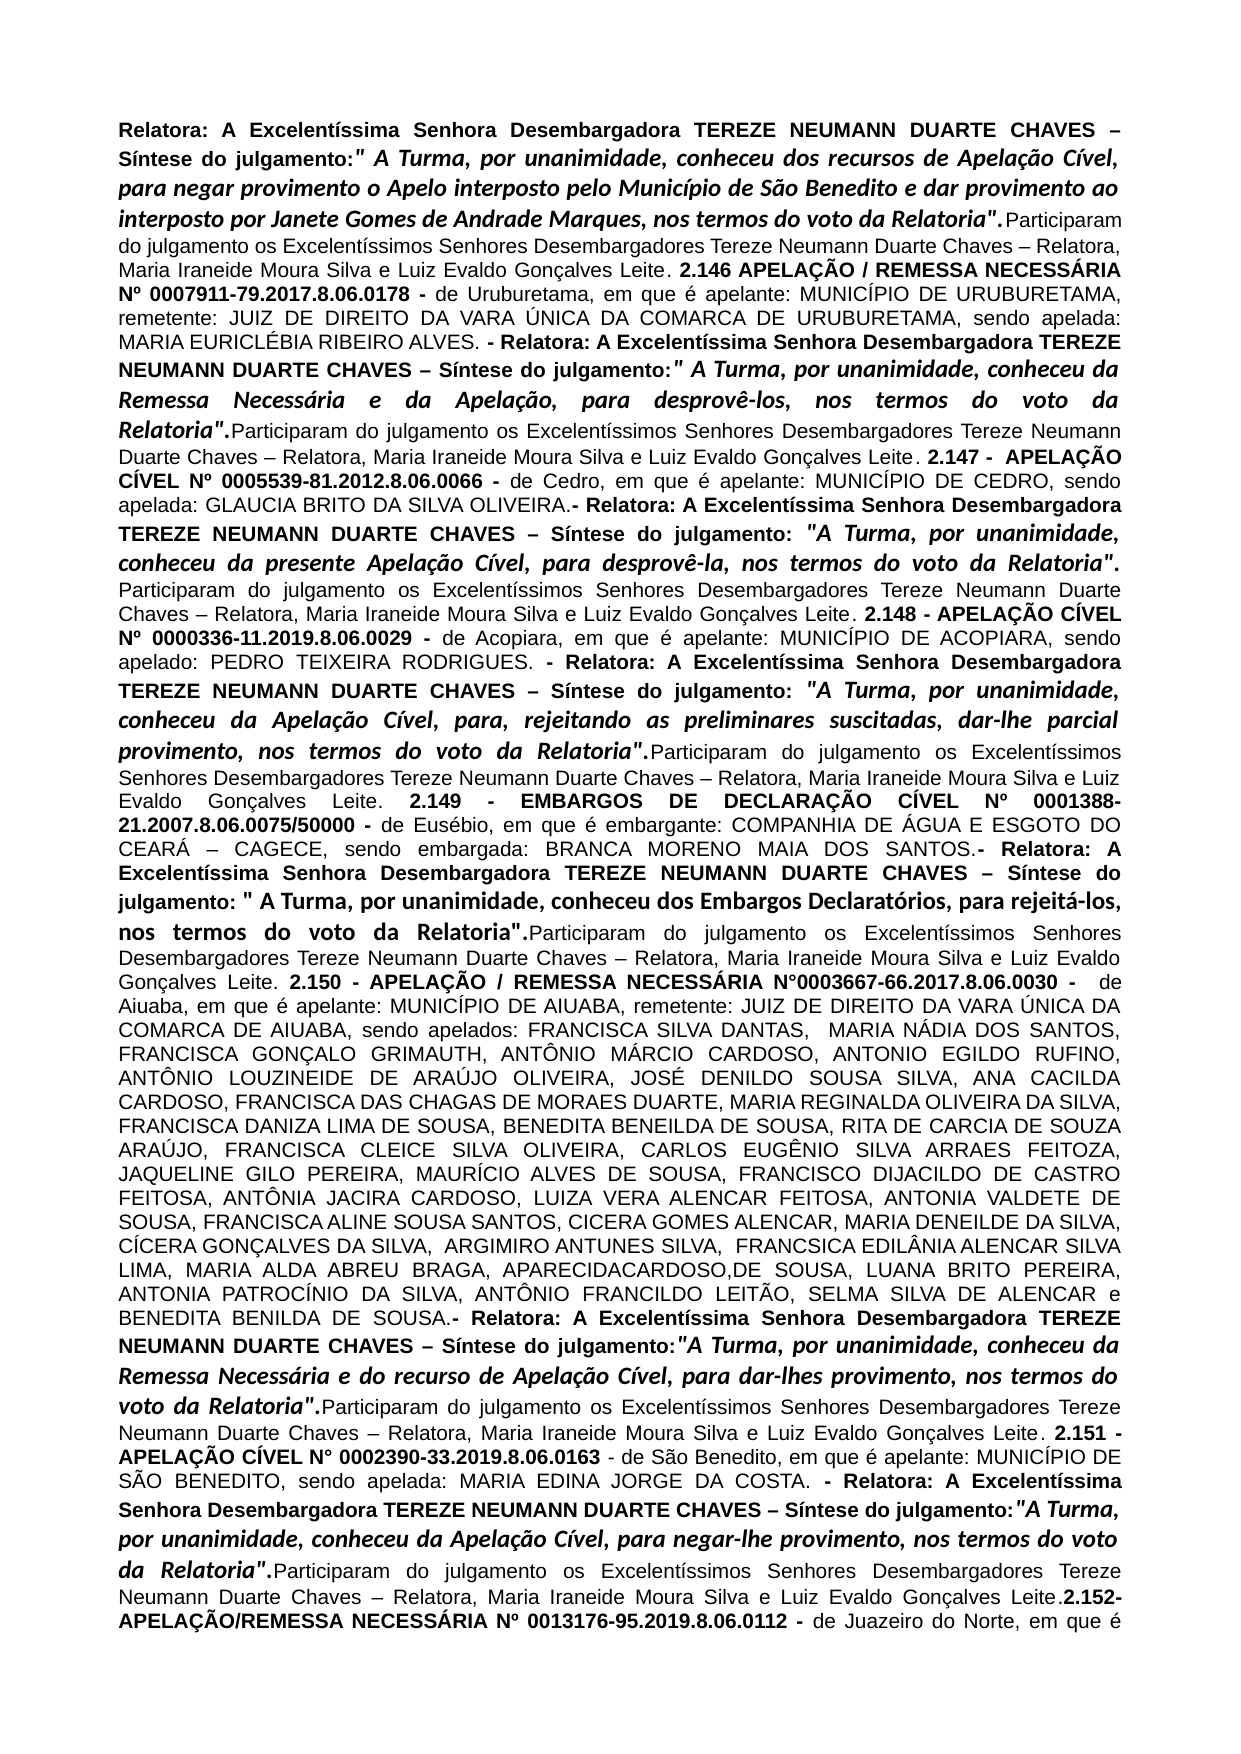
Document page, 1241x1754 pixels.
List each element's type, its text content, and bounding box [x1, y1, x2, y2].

text - Relatora: A Excelentíssima Senhora Desembargadora TEREZE NEUMANN DUARTE CHAVES – Síntese do julgamento:" A Turma, por unanimidade, conheceu dos recursos de Apelação Cível, para negar provimento o Apelo interposto pelo Município de São Benedito e dar provimento ao interposto por Janete Gomes de Andrade Marques, nos termos do voto da Relatoria".Participaram do julgamento os Excelentíssimos Senhores Desembargadores Tereze Neumann Duarte Chaves – Relatora, Maria Iraneide Moura Silva e Luiz Evaldo Gonçalves Leite. 2.146 APELAÇÃO / REMESSA NECESSÁRIA Nº 0007911-79.2017.8.06.0178 - de Uruburetama, em que é apelante: MUNICÍPIO DE URUBURETAMA, remetente: JUIZ DE DIREITO DA VARA ÚNICA DA COMARCA DE URUBURETAMA, sendo apelada: MARIA EURICLÉBIA RIBEIRO ALVES. - Relatora: A Excelentíssima Senhora Desembargadora TEREZE NEUMANN DUARTE CHAVES – Síntese do julgamento:" A Turma, por unanimidade, conheceu da Remessa Necessária e da Apelação, para desprovê-los, nos termos do voto da Relatoria".Participaram do julgamento os Excelentíssimos Senhores Desembargadores Tereze Neumann Duarte Chaves – Relatora, Maria Iraneide Moura Silva e Luiz Evaldo Gonçalves Leite. 2.147 - APELAÇÃO CÍVEL Nº 0005539-81.2012.8.06.0066 - de Cedro, em que é apelante: MUNICÍPIO DE CEDRO, sendo apelada: GLAUCIA BRITO DA SILVA OLIVEIRA.- Relatora: A Excelentíssima Senhora Desembargadora TEREZE NEUMANN DUARTE CHAVES – Síntese do julgamento: "A Turma, por unanimidade, conheceu da presente Apelação Cível, para desprovê-la, nos termos do voto da Relatoria". Participaram do julgamento os Excelentíssimos Senhores Desembargadores Tereze Neumann Duarte Chaves – Relatora, Maria Iraneide Moura Silva e Luiz Evaldo Gonçalves Leite. 2.148 - APELAÇÃO CÍVEL Nº 0000336-11.2019.8.06.0029 - de Acopiara, em que é apelante: MUNICÍPIO DE ACOPIARA, sendo apelado: PEDRO TEIXEIRA RODRIGUES. - Relatora: A Excelentíssima Senhora Desembargadora TEREZE NEUMANN DUARTE CHAVES – Síntese do julgamento: "A Turma, por unanimidade, conheceu da Apelação Cível, para, rejeitando as preliminares suscitadas, dar-lhe parcial provimento, nos termos do voto da Relatoria".Participaram do julgamento os Excelentíssimos Senhores Desembargadores Tereze Neumann Duarte Chaves – Relatora, Maria Iraneide Moura Silva e Luiz Evaldo Gonçalves Leite. 2.149 - EMBARGOS DE DECLARAÇÃO CÍVEL Nº 0001388-21.2007.8.06.0075/50000 - de Eusébio, em que é embargante: COMPANHIA DE ÁGUA E ESGOTO DO CEARÁ – CAGECE, sendo embargada: BRANCA MORENO MAIA DOS SANTOS.- Relatora: A Excelentíssima Senhora Desembargadora TEREZE NEUMANN DUARTE CHAVES – Síntese do julgamento: " A Turma, por unanimidade, conheceu dos Embargos Declaratórios, para rejeitá-los, nos termos do voto da Relatoria".Participaram do julgamento os Excelentíssimos Senhores Desembargadores Tereze Neumann Duarte Chaves – Relatora, Maria Iraneide Moura Silva e Luiz Evaldo Gonçalves Leite. 2.150 - APELAÇÃO / REMESSA NECESSÁRIA N°0003667-66.2017.8.06.0030 - de Aiuaba, em que é apelante: MUNICÍPIO DE AIUABA, remetente: JUIZ DE DIREITO DA VARA ÚNICA DA COMARCA DE AIUABA, sendo apelados: FRANCISCA SILVA DANTAS, MARIA NÁDIA DOS SANTOS, FRANCISCA GONÇALO GRIMAUTH, ANTÔNIO MÁRCIO CARDOSO, ANTONIO EGILDO RUFINO, ANTÔNIO LOUZINEIDE DE ARAÚJO OLIVEIRA, JOSÉ DENILDO SOUSA SILVA, ANA CACILDA CARDOSO, FRANCISCA DAS CHAGAS DE MORAES DUARTE, MARIA REGINALDA OLIVEIRA DA SILVA, FRANCISCA DANIZA LIMA DE SOUSA, BENEDITA BENEILDA DE SOUSA, RITA DE CARCIA DE SOUZA ARAÚJO, FRANCISCA CLEICE SILVA OLIVEIRA, CARLOS EUGÊNIO SILVA ARRAES FEITOZA, JAQUELINE GILO PEREIRA, MAURÍCIO ALVES DE SOUSA, FRANCISCO DIJACILDO DE CASTRO FEITOSA, ANTÔNIA JACIRA CARDOSO, LUIZA VERA ALENCAR FEITOSA, ANTONIA VALDETE DE SOUSA, FRANCISCA ALINE SOUSA SANTOS, CICERA GOMES ALENCAR, MARIA DENEILDE DA SILVA, CÍCERA GONÇALVES DA SILVA, ARGIMIRO ANTUNES SILVA, FRANCSICA EDILÂNIA ALENCAR SILVA LIMA, MARIA ALDA ABREU BRAGA, APARECIDACARDOSO,DE SOUSA, LUANA BRITO PEREIRA, ANTONIA PATROCÍNIO DA SILVA, ANTÔNIO FRANCILDO LEITÃO, SELMA SILVA DE ALENCAR e BENEDITA BENILDA DE SOUSA.- Relatora: A Excelentíssima Senhora Desembargadora TEREZE NEUMANN DUARTE CHAVES – Síntese do julgamento:"A Turma, por unanimidade, conheceu da Remessa Necessária e do recurso de Apelação Cível, para dar-lhes provimento, nos termos do voto da Relatoria".Participaram do julgamento os Excelentíssimos Senhores Desembargadores Tereze Neumann Duarte Chaves – Relatora, Maria Iraneide Moura Silva e Luiz Evaldo Gonçalves Leite. 2.151 - APELAÇÃO CÍVEL N° 0002390-33.2019.8.06.0163 - de São Benedito, em que é apelante: MUNICÍPIO DE SÃO BENEDITO, sendo apelada: MARIA EDINA JORGE DA COSTA. - Relatora: A Excelentíssima Senhora Desembargadora TEREZE NEUMANN DUARTE CHAVES – Síntese do julgamento:"A Turma, por unanimidade, conheceu da Apelação Cível, para negar-lhe provimento, nos termos do voto da Relatoria".Participaram do julgamento os Excelentíssimos Senhores Desembargadores Tereze Neumann Duarte Chaves – Relatora, Maria Iraneide Moura Silva e Luiz Evaldo Gonçalves Leite.2.152-APELAÇÃO/REMESSA NECESSÁRIA Nº 0013176-95.2019.8.06.0112 - de Juazeiro do Norte, em que é [118, 118, 1122, 1632]
